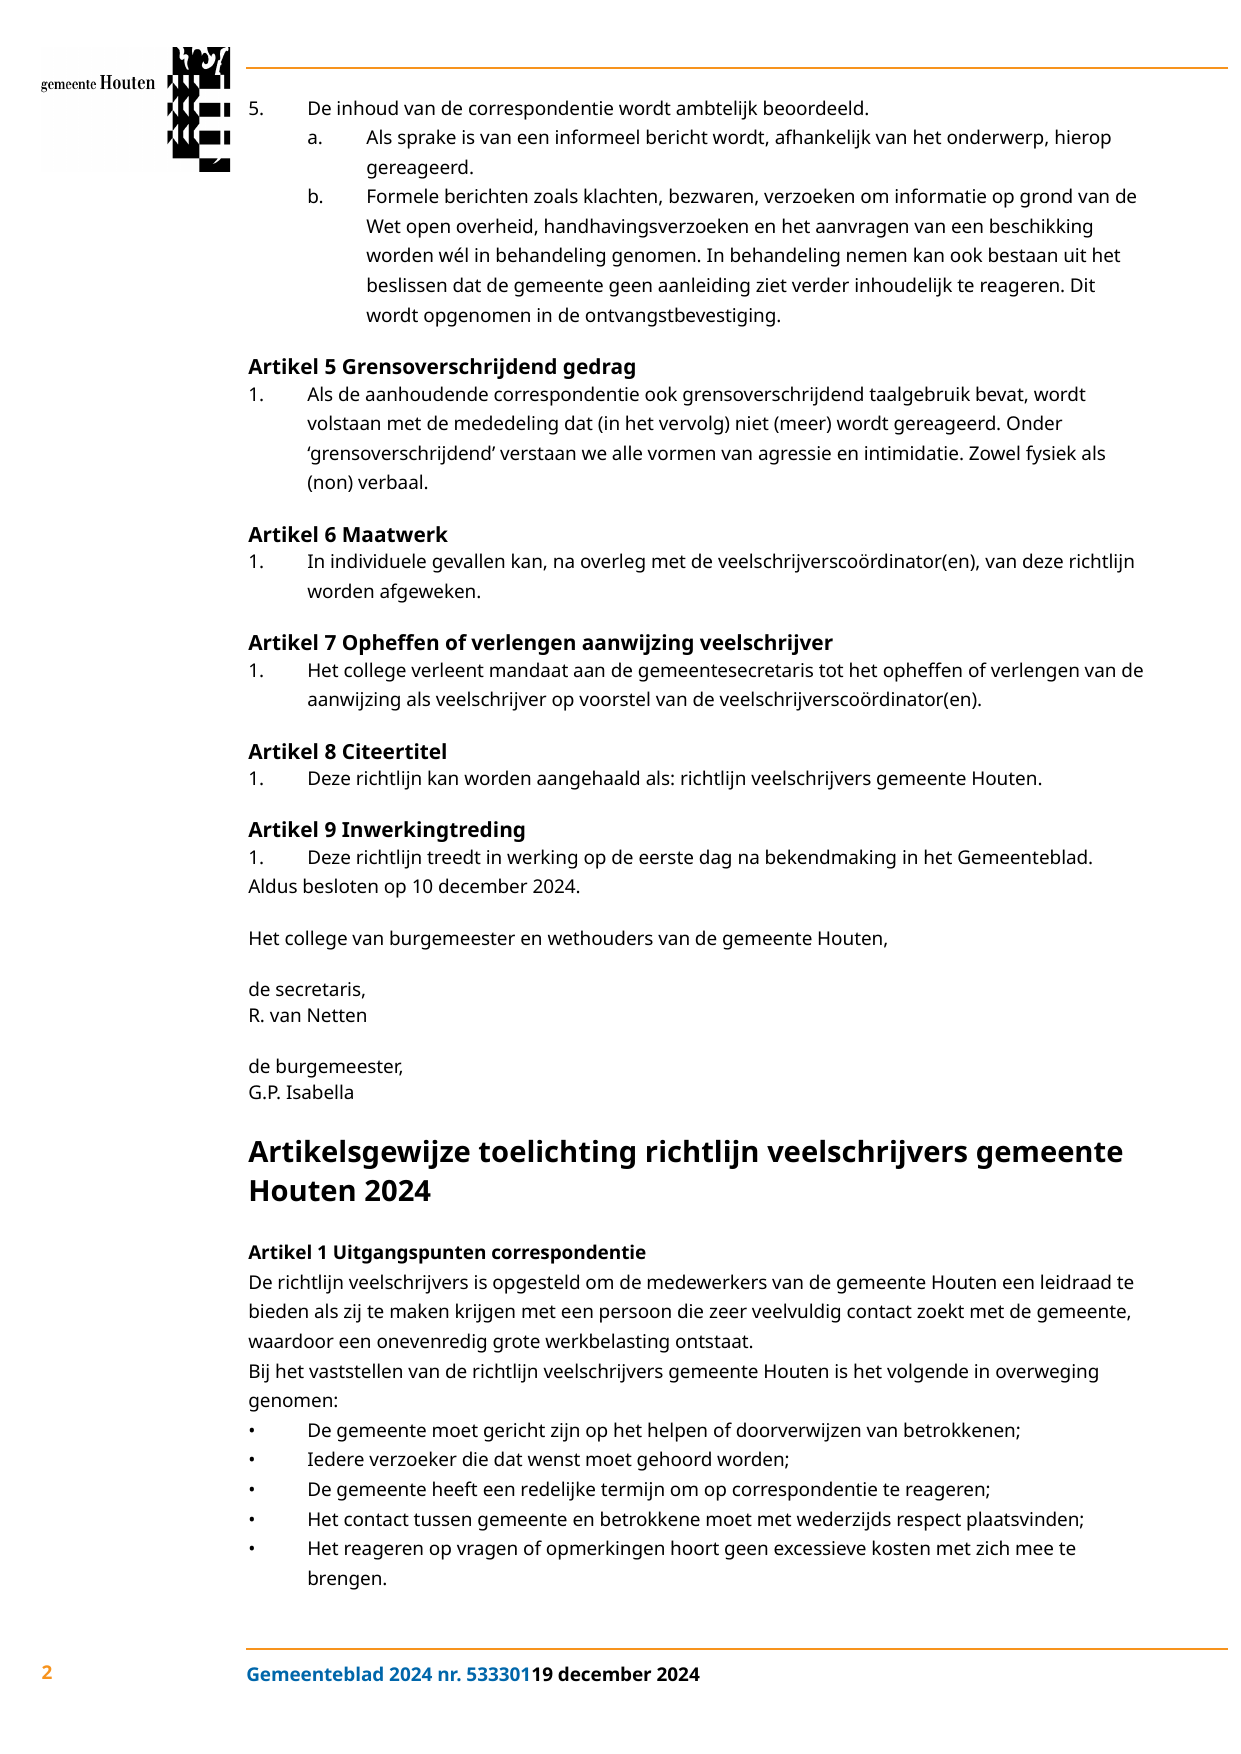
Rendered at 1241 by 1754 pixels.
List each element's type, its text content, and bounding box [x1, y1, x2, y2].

list Het college verleent mandaat aan de gemeentesecretaris tot het opheffen of verlengen van de aanwijzing als veelschrijver op voorstel van de veelschrijverscoördinator(en). [248, 657, 1152, 712]
text Artikel 8 Citeertitel [248, 737, 1152, 765]
list Het reageren op vragen of opmerkingen hoort geen excessieve kosten met zich mee te brengen. [248, 1535, 1152, 1591]
text Bij het vaststellen van de richtlijn veelschrijvers gemeente Houten is het volgende in overweging genomen: [248, 1358, 1152, 1413]
list Als sprake is van een informeel bericht wordt, afhankelijk van het onderwerp, hierop gereageerd. [307, 124, 1152, 180]
text de burgemeester, [248, 1054, 1152, 1079]
text Aldus besloten op 10 december 2024. [248, 874, 1152, 899]
list Deze richtlijn treedt in werking op de eerste dag na bekendmaking in het Gemeenteblad. [248, 844, 1152, 870]
list Het contact tussen gemeente en betrokkene moet met wederzijds respect plaatsvinden; [248, 1506, 1152, 1531]
list Deze richtlijn kan worden aangehaald als: richtlijn veelschrijvers gemeente Houten. [248, 765, 1152, 791]
text Artikel 9 Inwerkingtreding [248, 816, 1152, 844]
list De inhoud van de correspondentie wordt ambtelijk beoordeeld. [248, 95, 1152, 121]
text G.P. Isabella [248, 1079, 1152, 1105]
text Het college van burgemeester en wethouders van de gemeente Houten, [248, 925, 1152, 951]
text Artikelsgewijze toelichting richtlijn veelschrijvers gemeente Houten 2024 [248, 1131, 1152, 1210]
list Formele berichten zoals klachten, bezwaren, verzoeken om informatie op grond van de Wet open overheid, handhavingsverzoeken en het aanvragen van een beschikking worden wél in behandeling genomen. In behandeling nemen kan ook bestaan uit het beslissen dat de gemeente geen aanleiding ziet verder inhoudelijk te reageren. Dit wordt opgenomen in de ontvangstbevestiging. [307, 183, 1152, 328]
text Artikel 7 Opheffen of verlengen aanwijzing veelschrijver [248, 628, 1152, 657]
list De gemeente heeft een redelijke termijn om op correspondentie te reageren; [248, 1476, 1152, 1502]
text Artikel 1 Uitgangspunten correspondentie [248, 1239, 1152, 1265]
text R. van Netten [248, 1002, 1152, 1028]
text Artikel 6 Maatwerk [248, 520, 1152, 548]
text de secretaris, [248, 977, 1152, 1002]
list De gemeente moet gericht zijn op het helpen of doorverwijzen van betrokkenen; [248, 1417, 1152, 1443]
list Als de aanhoudende correspondentie ook grensoverschrijdend taalgebruik bevat, wordt volstaan met de mededeling dat (in het vervolg) niet (meer) wordt gereageerd. Onder ‘grensoverschrijdend’ verstaan we alle vormen van agressie en intimidatie. Zowel fysiek als (non) verbaal. [248, 381, 1152, 495]
list Iedere verzoeker die dat wenst moet gehoord worden; [248, 1447, 1152, 1472]
list In individuele gevallen kan, na overleg met de veelschrijverscoördinator(en), van deze richtlijn worden afgeweken. [248, 548, 1152, 604]
picture [41, 47, 231, 172]
text Artikel 5 Grensoverschrijdend gedrag [248, 352, 1152, 381]
text De richtlijn veelschrijvers is opgesteld om de medewerkers van de gemeente Houten een leidraad te bieden als zij te maken krijgen met een persoon die zeer veelvuldig contact zoekt met de gemeente, waardoor een onevenredig grote werkbelasting ontstaat. [248, 1269, 1152, 1354]
